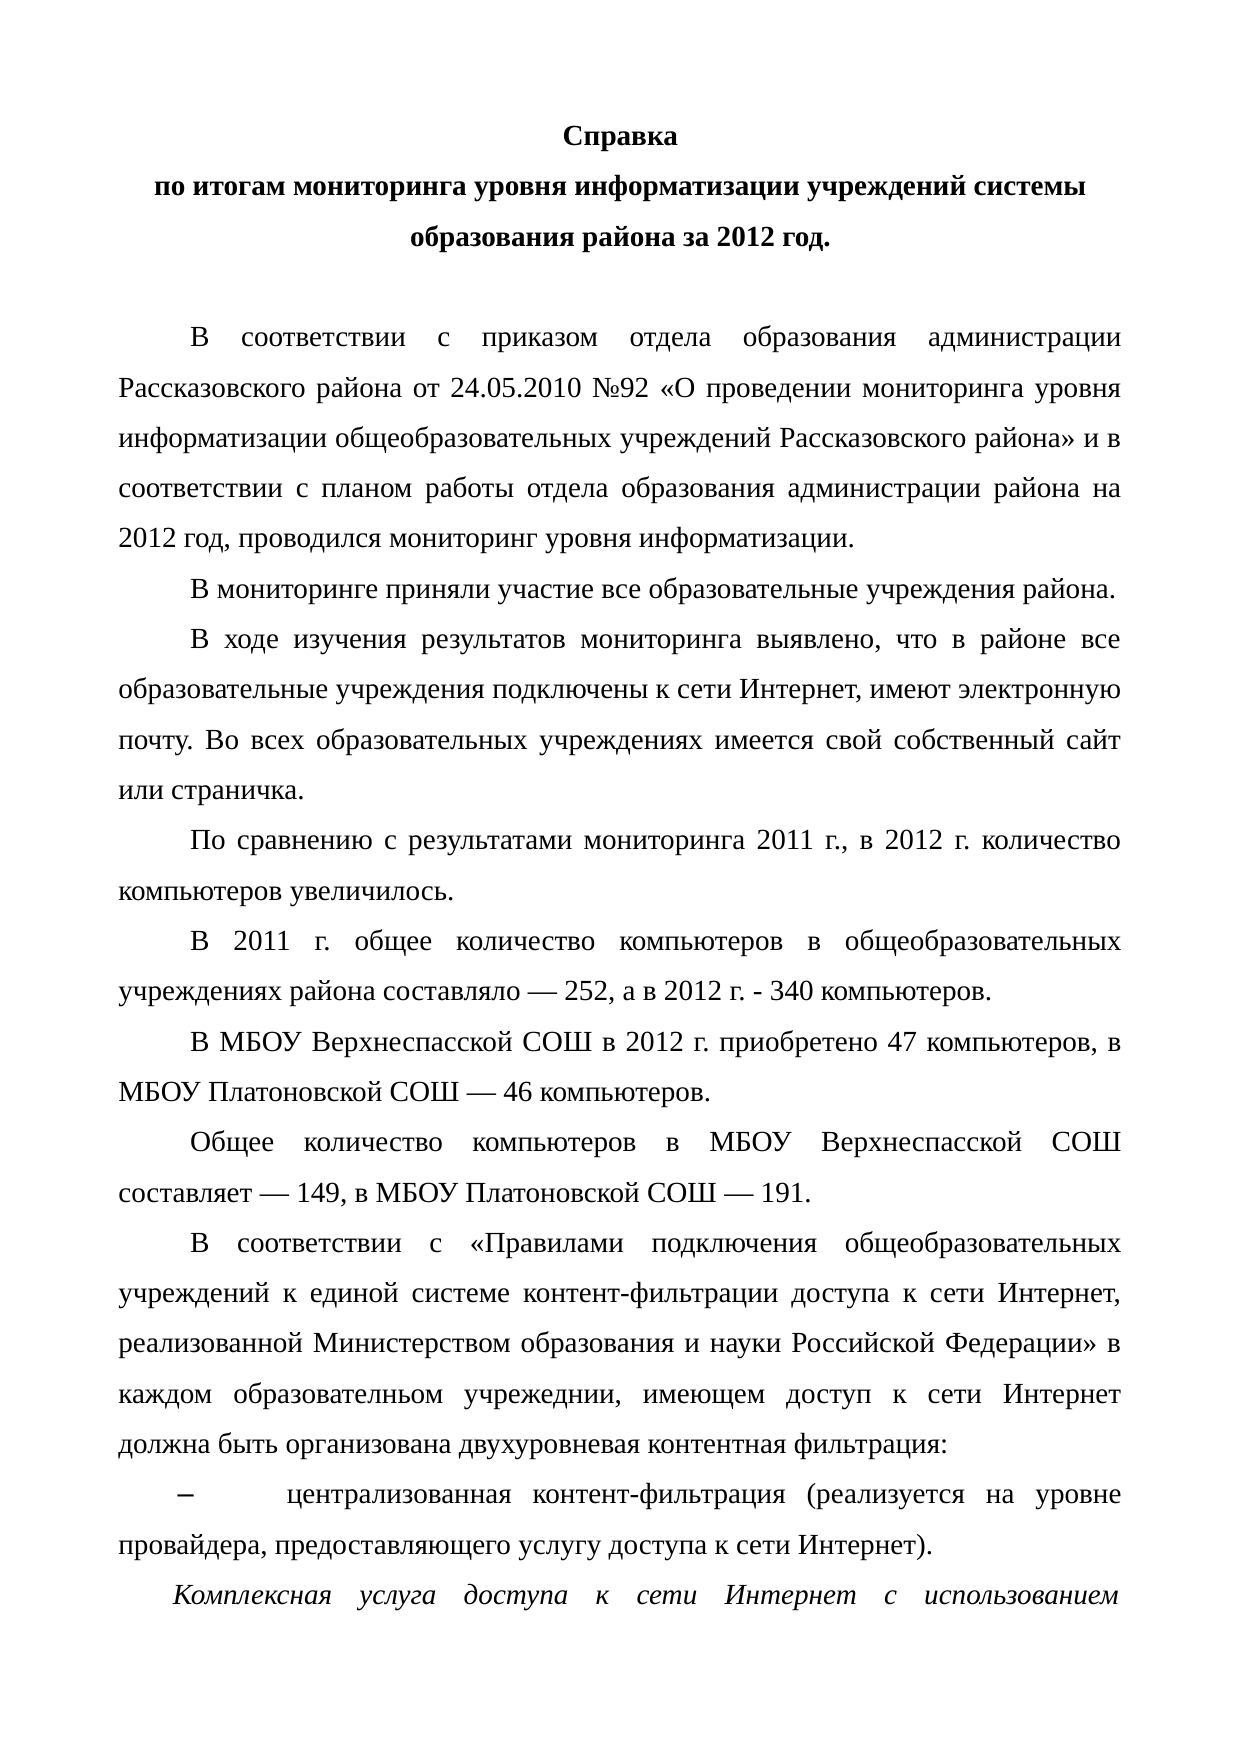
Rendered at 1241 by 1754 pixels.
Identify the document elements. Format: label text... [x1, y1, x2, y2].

text В 2011 г. общее количество компьютеров в общеобразовательных учреждениях района составляло — 252, а в 2012 г. - 340 компьютеров. [118, 923, 1122, 1007]
text В мониторинге приняли участие все образовательные учреждения района. [118, 571, 1122, 604]
text Общее количество компьютеров в МБОУ Верхнеспасской СОШ составляет — 149, в МБОУ Платоновской СОШ — 191. [118, 1124, 1122, 1208]
list Комплексная услуга доступа к сети Интернет с использованием [118, 1577, 1122, 1611]
text В МБОУ Верхнеспасской СОШ в 2012 г. приобретено 47 компьютеров, в МБОУ Платоновской СОШ — 46 компьютеров. [118, 1024, 1122, 1108]
text В ходе изучения результатов мониторинга выявлено, что в районе все образовательные учреждения подключены к сети Интернет, имеют электронную почту. Во всех образовательных учреждениях имеется свой собственный сайт или страничка. [118, 621, 1122, 806]
text Справка [118, 118, 1122, 152]
text В соответствии с приказом отдела образования администрации Рассказовского района от 24.05.2010 №92 «О проведении мониторинга уровня информатизации общеобразовательных учреждений Рассказовского района» и в соответствии с планом работы отдела образования администрации района на 2012 год, проводился мониторинг уровня информатизации. [118, 319, 1122, 554]
list централизованная контент-фильтрация (реализуется на уровне провайдера, предоставляющего услугу доступа к сети Интернет). [118, 1477, 1122, 1561]
text В соответствии с «Правилами подключения общеобразовательных учреждений к единой системе контент-фильтрации доступа к сети Интернет, реализованной Министерством образования и науки Российской Федерации» в каждом образователньом учрежеднии, имеющем доступ к сети Интернет должна быть организована двухуровневая контентная фильтрация: [118, 1225, 1122, 1460]
text по итогам мониторинга уровня информатизации учреждений системы образования района за 2012 год. [118, 168, 1122, 252]
text По сравнению с результатами мониторинга 2011 г., в 2012 г. количество компьютеров увеличилось. [118, 822, 1122, 906]
